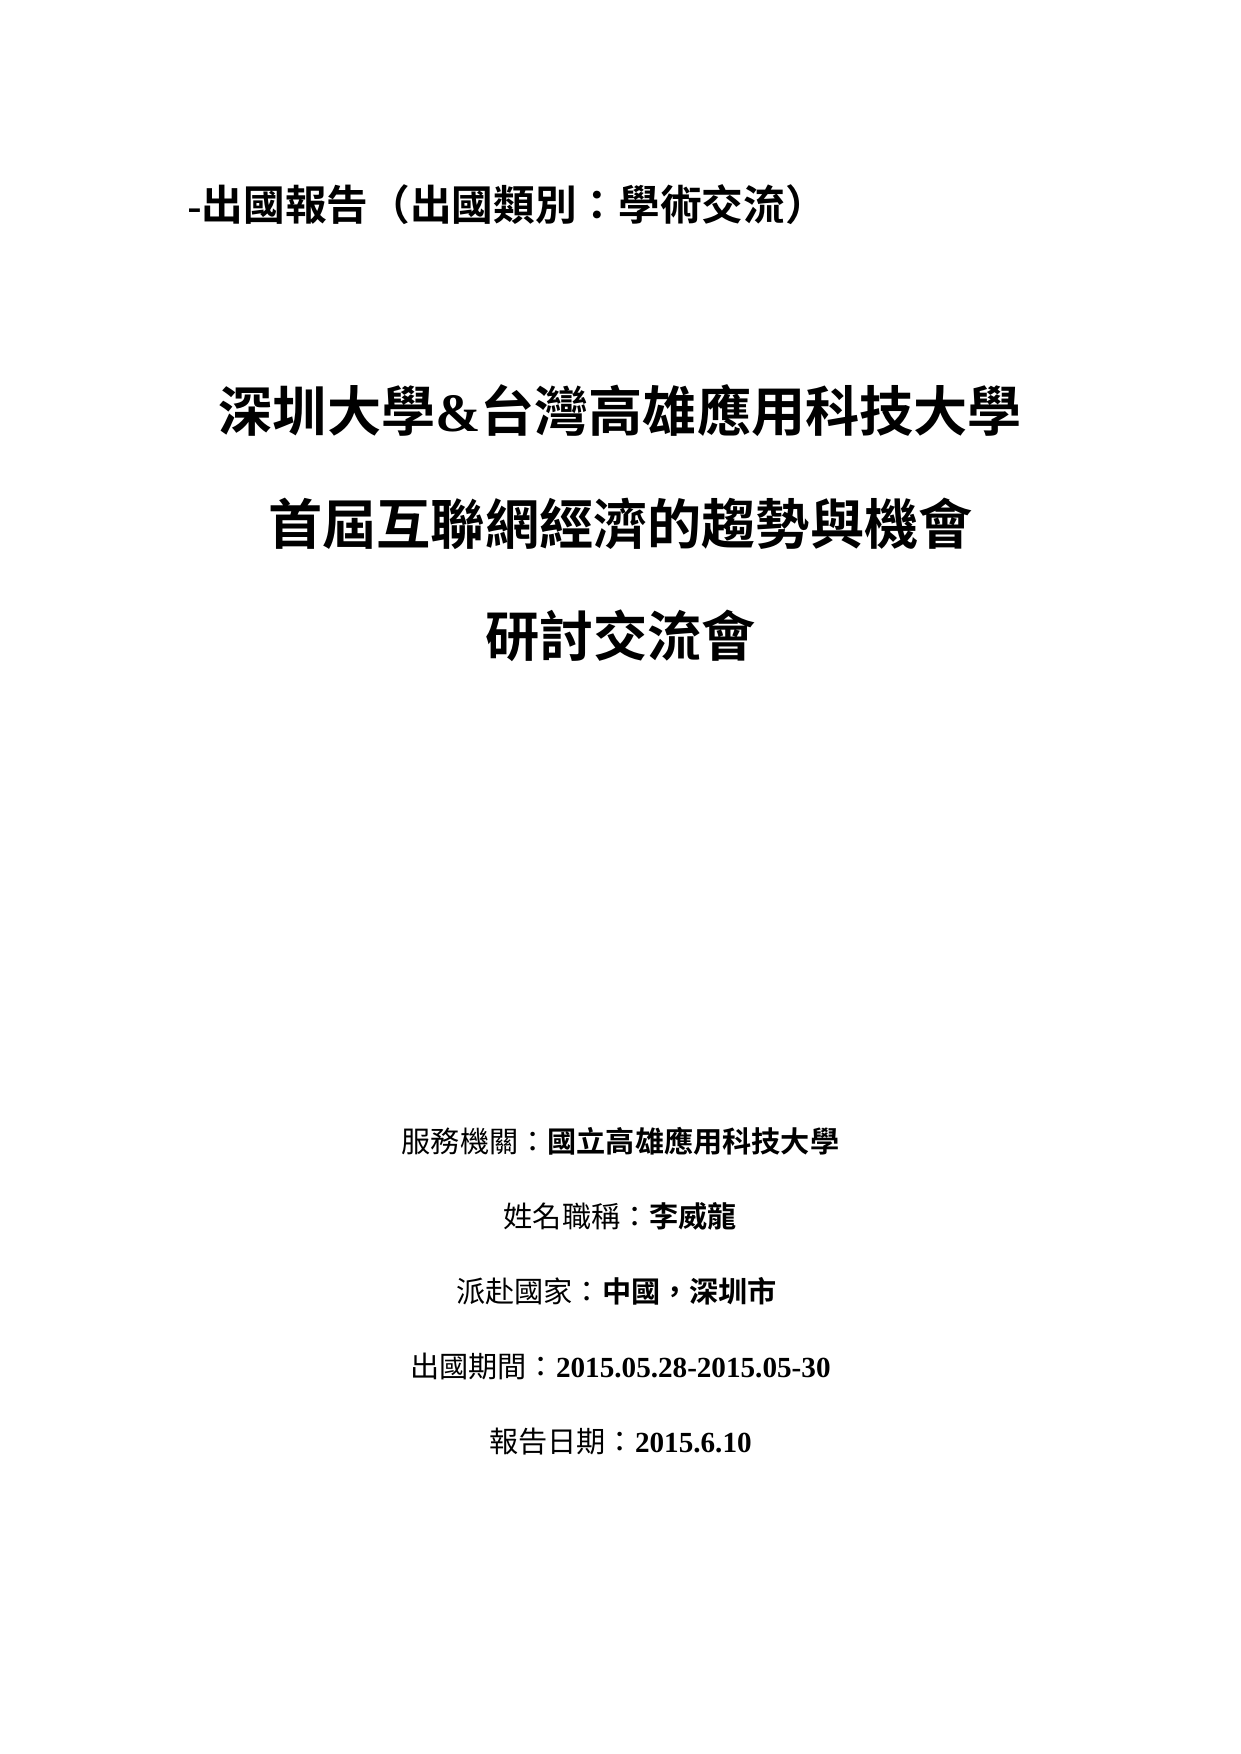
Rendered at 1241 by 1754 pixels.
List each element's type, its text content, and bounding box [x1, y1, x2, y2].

text 深圳大學&台灣高雄應用科技大學 [187, 352, 1053, 464]
text -出國報告（出國類別：學術交流） [187, 164, 1053, 239]
text 首屆互聯網經濟的趨勢與機會 [187, 464, 1053, 577]
text 服務機關：國立高雄應用科技大學 [187, 1102, 1053, 1177]
text 派赴國家：中國，深圳市 [187, 1252, 1053, 1327]
text 報告日期：2015.6.10 [187, 1402, 1053, 1477]
text 姓名職稱：李威龍 [187, 1177, 1053, 1252]
text 出國期間：2015.05.28-2015.05-30 [187, 1327, 1053, 1402]
text 研討交流會 [187, 577, 1053, 727]
